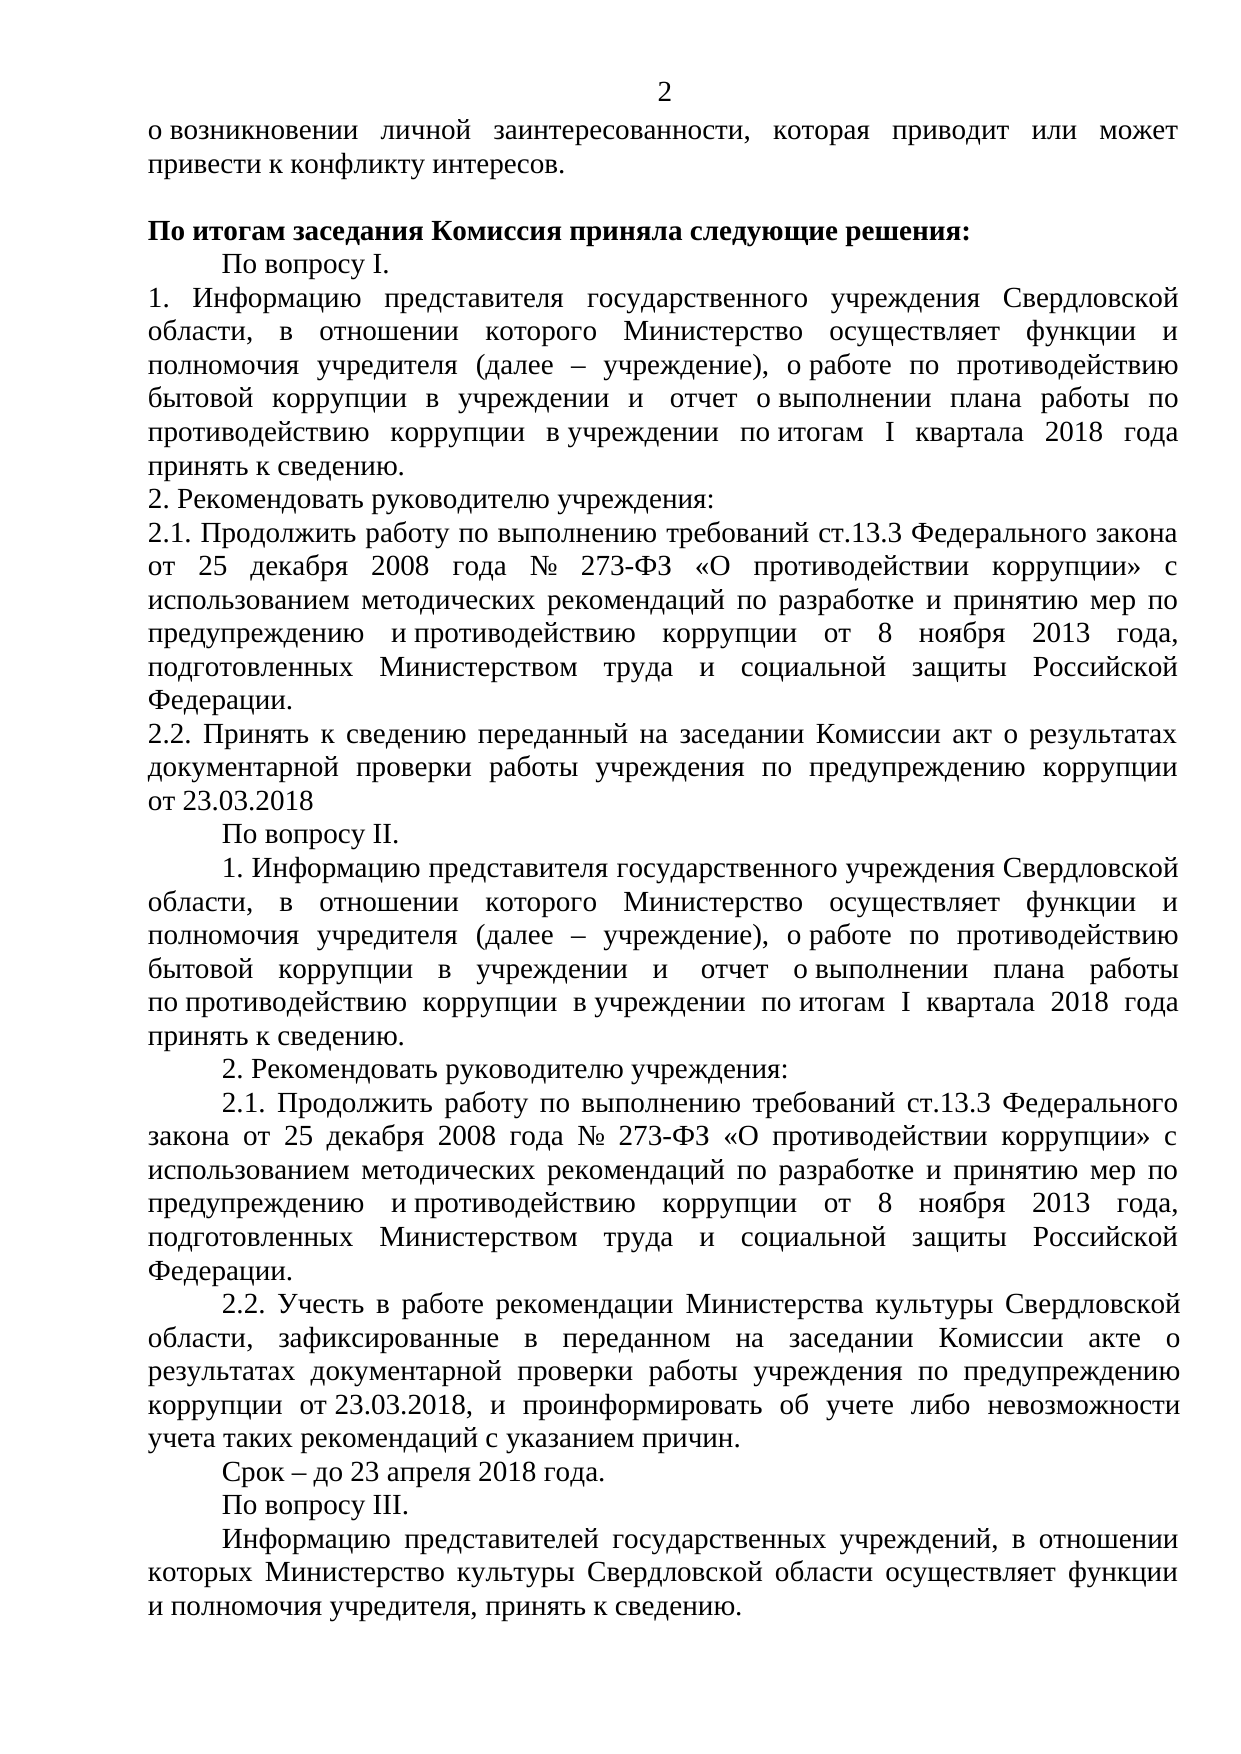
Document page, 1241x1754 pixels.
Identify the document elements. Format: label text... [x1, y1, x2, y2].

text По вопросу II. [148, 817, 1179, 850]
text Информацию представителей государственных учреждений, в отношении которых Министерство культуры Свердловской области осуществляет функции и полномочия учредителя, принять к сведению. [148, 1521, 1179, 1622]
text 2.1. Продолжить работу по выполнению требований ст.13.3 Федерального закона от 25 декабря 2008 года № 273-ФЗ «О противодействии коррупции» с использованием методических рекомендаций по разработке и принятию мер по предупреждению и противодействию коррупции от 8 ноября 2013 года, подготовленных Министерством труда и социальной защиты Российской Федерации. [148, 1085, 1179, 1286]
text 2.1. Продолжить работу по выполнению требований ст.13.3 Федерального закона от 25 декабря 2008 года № 273-ФЗ «О противодействии коррупции» с использованием методических рекомендаций по разработке и принятию мер по предупреждению и противодействию коррупции от 8 ноября 2013 года, подготовленных Министерством труда и социальной защиты Российской Федерации. [148, 515, 1179, 716]
text По вопросу I. [148, 246, 1179, 280]
text По вопросу III. [148, 1487, 1179, 1521]
text По итогам заседания Комиссия приняла следующие решения: [148, 213, 1179, 246]
text 2. Рекомендовать руководителю учреждения: [148, 1051, 1181, 1085]
text о возникновении личной заинтересованности, которая приводит или может привести к конфликту интересов. [148, 112, 1179, 179]
text 2.2. Принять к сведению переданный на заседании Комиссии акт о результатах документарной проверки работы учреждения по предупреждению коррупции от 23.03.2018 [148, 716, 1179, 817]
text 1. Информацию представителя государственного учреждения Свердловской области, в отношении которого Министерство осуществляет функции и полномочия учредителя (далее – учреждение), о работе по противодействию бытовой коррупции в учреждении и отчет о выполнении плана работы по противодействию коррупции в учреждении по итогам I квартала 2018 года принять к сведению. [148, 850, 1179, 1051]
text 2.2. Учесть в работе рекомендации Министерства культуры Свердловской области, зафиксированные в переданном на заседании Комиссии акте о результатах документарной проверки работы учреждения по предупреждению коррупции от 23.03.2018, и проинформировать об учете либо невозможности учета таких рекомендаций с указанием причин. [148, 1286, 1181, 1454]
text 1. Информацию представителя государственного учреждения Свердловской области, в отношении которого Министерство осуществляет функции и полномочия учредителя (далее – учреждение), о работе по противодействию бытовой коррупции в учреждении и отчет о выполнении плана работы по противодействию коррупции в учреждении по итогам I квартала 2018 года принять к сведению. [148, 280, 1179, 481]
text Срок – до 23 апреля 2018 года. [148, 1454, 1179, 1487]
text 2. Рекомендовать руководителю учреждения: [148, 481, 1179, 515]
